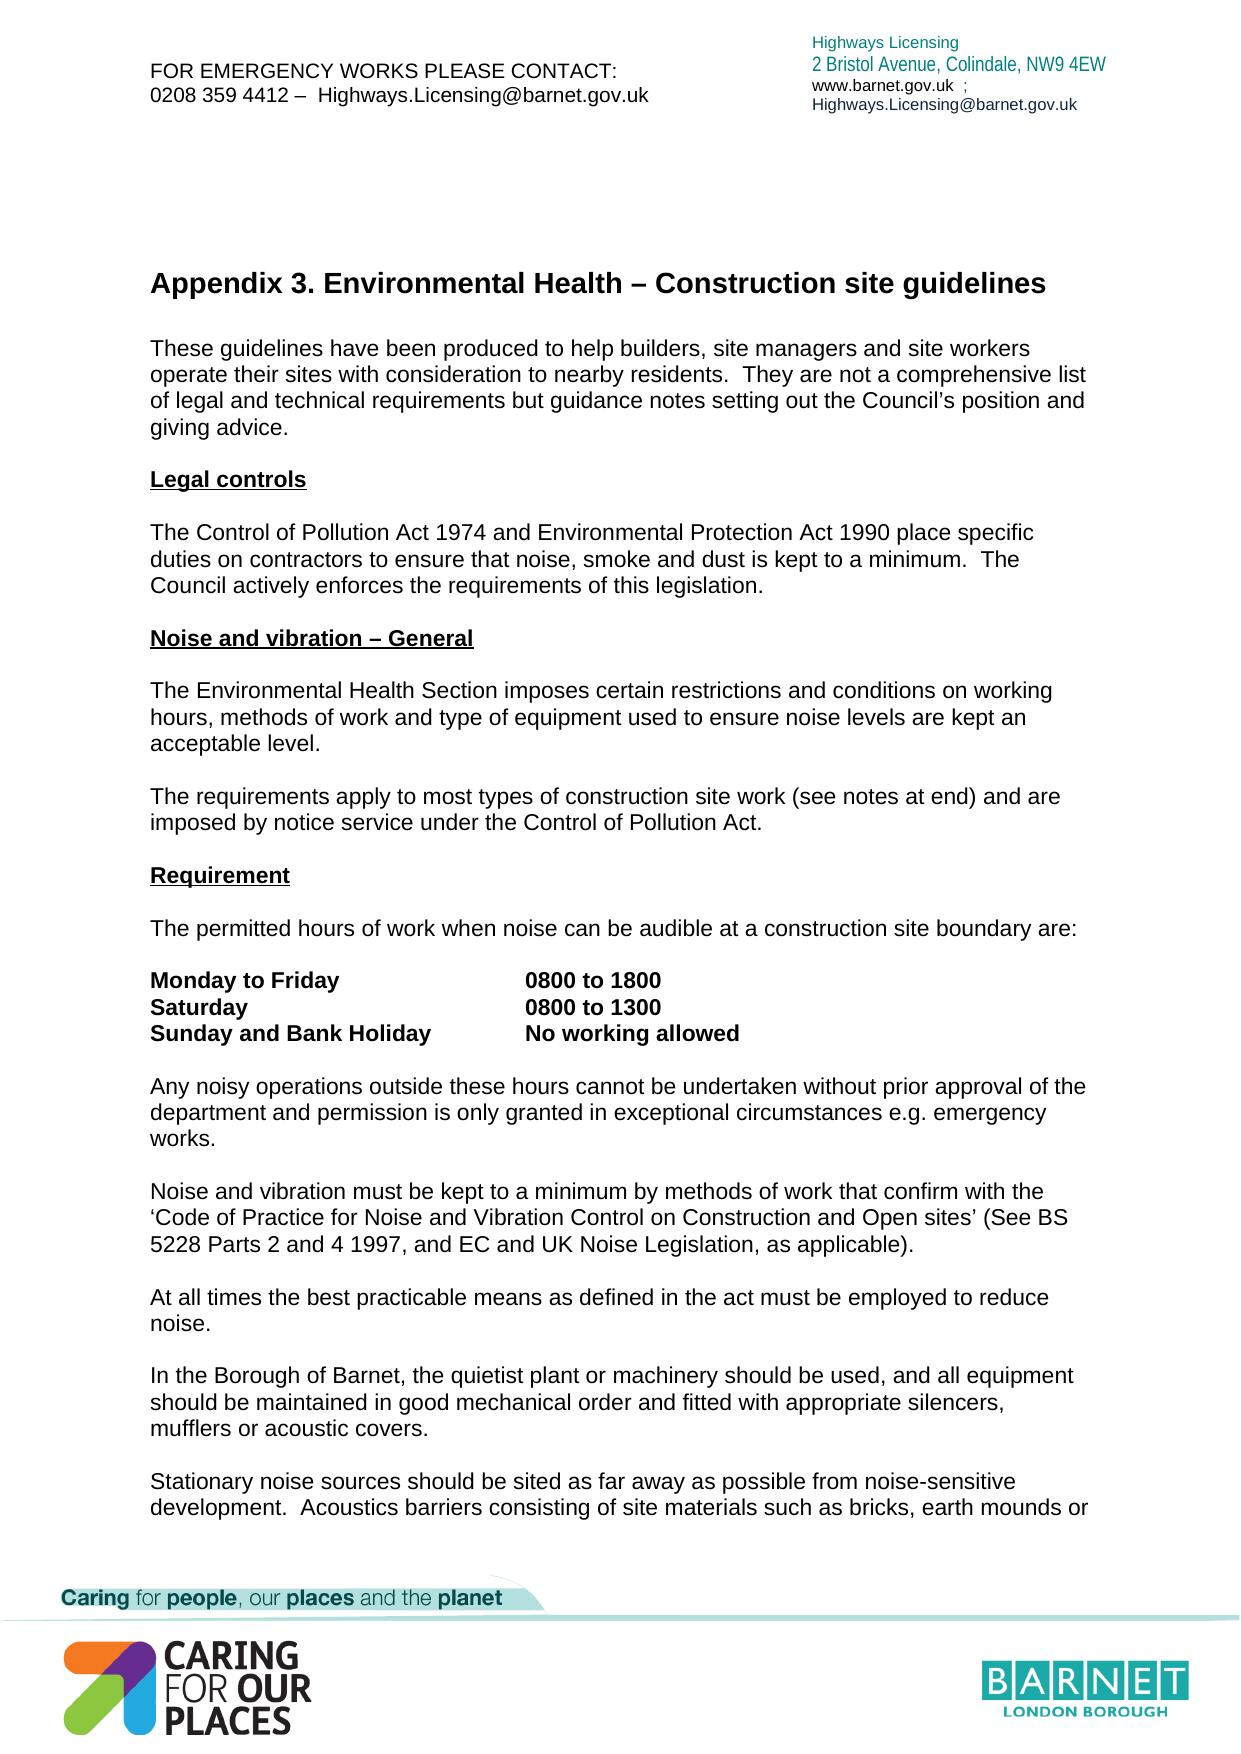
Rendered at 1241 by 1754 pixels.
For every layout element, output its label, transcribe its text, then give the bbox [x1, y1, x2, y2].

text The Control of Pollution Act 1974 and Environmental Protection Act 1990 place specific duties on contractors to ensure that noise, smoke and dust is kept to a minimum. The Council actively enforces the requirements of this legislation. [150, 519, 1090, 598]
text Saturday 0800 to 1300 [150, 993, 1090, 1020]
subtitle Appendix 3. Environmental Health – Construction site guidelines [150, 266, 1090, 300]
text These guidelines have been produced to help builders, site managers and site workers operate their sites with consideration to nearby residents. They are not a comprehensive list of legal and technical requirements but guidance notes setting out the Council’s position and giving advice. [150, 335, 1090, 440]
text Legal controls [150, 466, 1090, 493]
text In the Borough of Barnet, the quietist plant or machinery should be used, and all equipment should be maintained in good mechanical order and fitted with appropriate silencers, mufflers or acoustic covers. [150, 1362, 1090, 1442]
text Noise and vibration must be kept to a minimum by methods of work that confirm with the ‘Code of Practice for Noise and Vibration Control on Construction and Open sites’ (See BS 5228 Parts 2 and 4 1997, and EC and UK Noise Legislation, as applicable). [150, 1178, 1090, 1257]
text The Environmental Health Section imposes certain restrictions and conditions on working hours, methods of work and type of equipment used to ensure noise levels are kept an acceptable level. [150, 677, 1090, 756]
text Monday to Friday 0800 to 1800 [150, 967, 1090, 993]
text Requirement [150, 862, 1090, 888]
text Noise and vibration – General [150, 624, 1090, 651]
text Sunday and Bank Holiday No working allowed [150, 1020, 1090, 1046]
text Stationary noise sources should be sited as far away as possible from noise-sensitive development. Acoustics barriers consisting of site materials such as bricks, earth mounds or [150, 1468, 1090, 1521]
text The requirements apply to most types of construction site work (see notes at end) and are imposed by notice service under the Control of Pollution Act. [150, 783, 1090, 835]
text At all times the best practicable means as defined in the act must be employed to reduce noise. [150, 1283, 1090, 1336]
text Any noisy operations outside these hours cannot be undertaken without prior approval of the department and permission is only granted in exceptional circumstances e.g. emergency works. [150, 1073, 1090, 1152]
text The permitted hours of work when noise can be audible at a construction site boundary are: [150, 914, 1090, 941]
